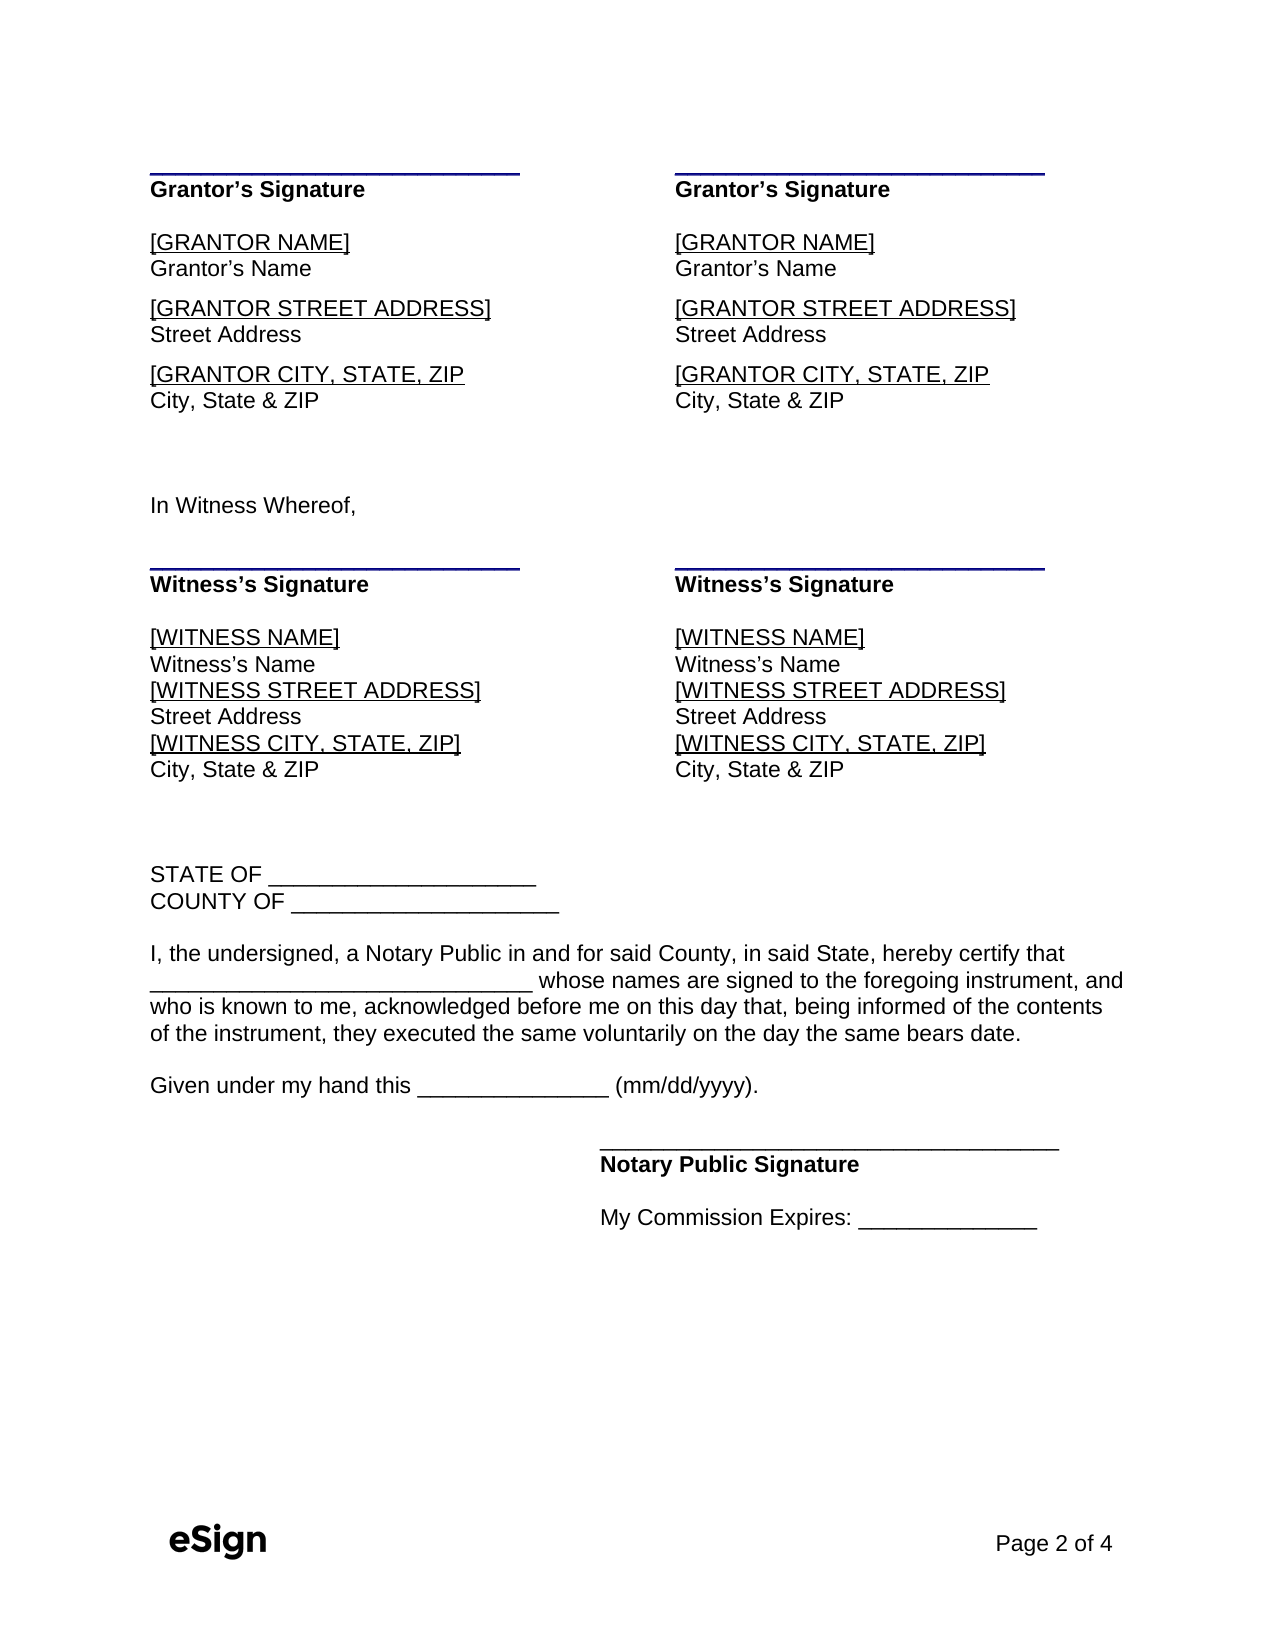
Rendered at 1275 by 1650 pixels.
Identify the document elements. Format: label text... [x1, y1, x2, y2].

text City, State & ZIP City, State & ZIP [150, 387, 1125, 413]
text [WITNESS NAME] [WITNESS NAME] [150, 624, 1125, 651]
text STATE OF _____________________ [150, 861, 1125, 888]
text Grantor’s Name Grantor’s Name [150, 255, 1125, 282]
text My Commission Expires: ______________ [525, 1204, 1125, 1230]
text I, the undersigned, a Notary Public in and for said County, in said State, hereby certify that ______________________________ whose names are signed to the foregoing instrument, and who is known to me, acknowledged before me on this day that, being informed of the contents of the instrument, they executed the same voluntarily on the day the same bears date. [150, 940, 1125, 1046]
text _____________________________ _____________________________ [150, 545, 1125, 571]
text Grantor’s Signature Grantor’s Signature [150, 176, 1125, 203]
text In Witness Whereof, [150, 492, 1125, 519]
text [WITNESS CITY, STATE, ZIP] [WITNESS CITY, STATE, ZIP] [150, 729, 1125, 756]
text Witness’s Signature Witness’s Signature [150, 571, 1125, 598]
text [GRANTOR STREET ADDRESS] [GRANTOR STREET ADDRESS] [150, 295, 1125, 321]
text ____________________________________ [525, 1125, 1125, 1151]
text Street Address Street Address [150, 321, 1125, 348]
text [WITNESS STREET ADDRESS] [WITNESS STREET ADDRESS] [150, 677, 1125, 703]
text [GRANTOR NAME] [GRANTOR NAME] [150, 229, 1125, 255]
text City, State & ZIP City, State & ZIP [150, 756, 1125, 782]
text Witness’s Name Witness’s Name [150, 651, 1125, 677]
text _____________________________ _____________________________ [150, 150, 1125, 176]
text Notary Public Signature [525, 1151, 1125, 1178]
text [GRANTOR CITY, STATE, ZIP [GRANTOR CITY, STATE, ZIP [150, 361, 1125, 387]
text Street Address Street Address [150, 703, 1125, 729]
text Given under my hand this _______________ (mm/dd/yyyy). [150, 1072, 1125, 1098]
text COUNTY OF _____________________ [150, 888, 1125, 914]
